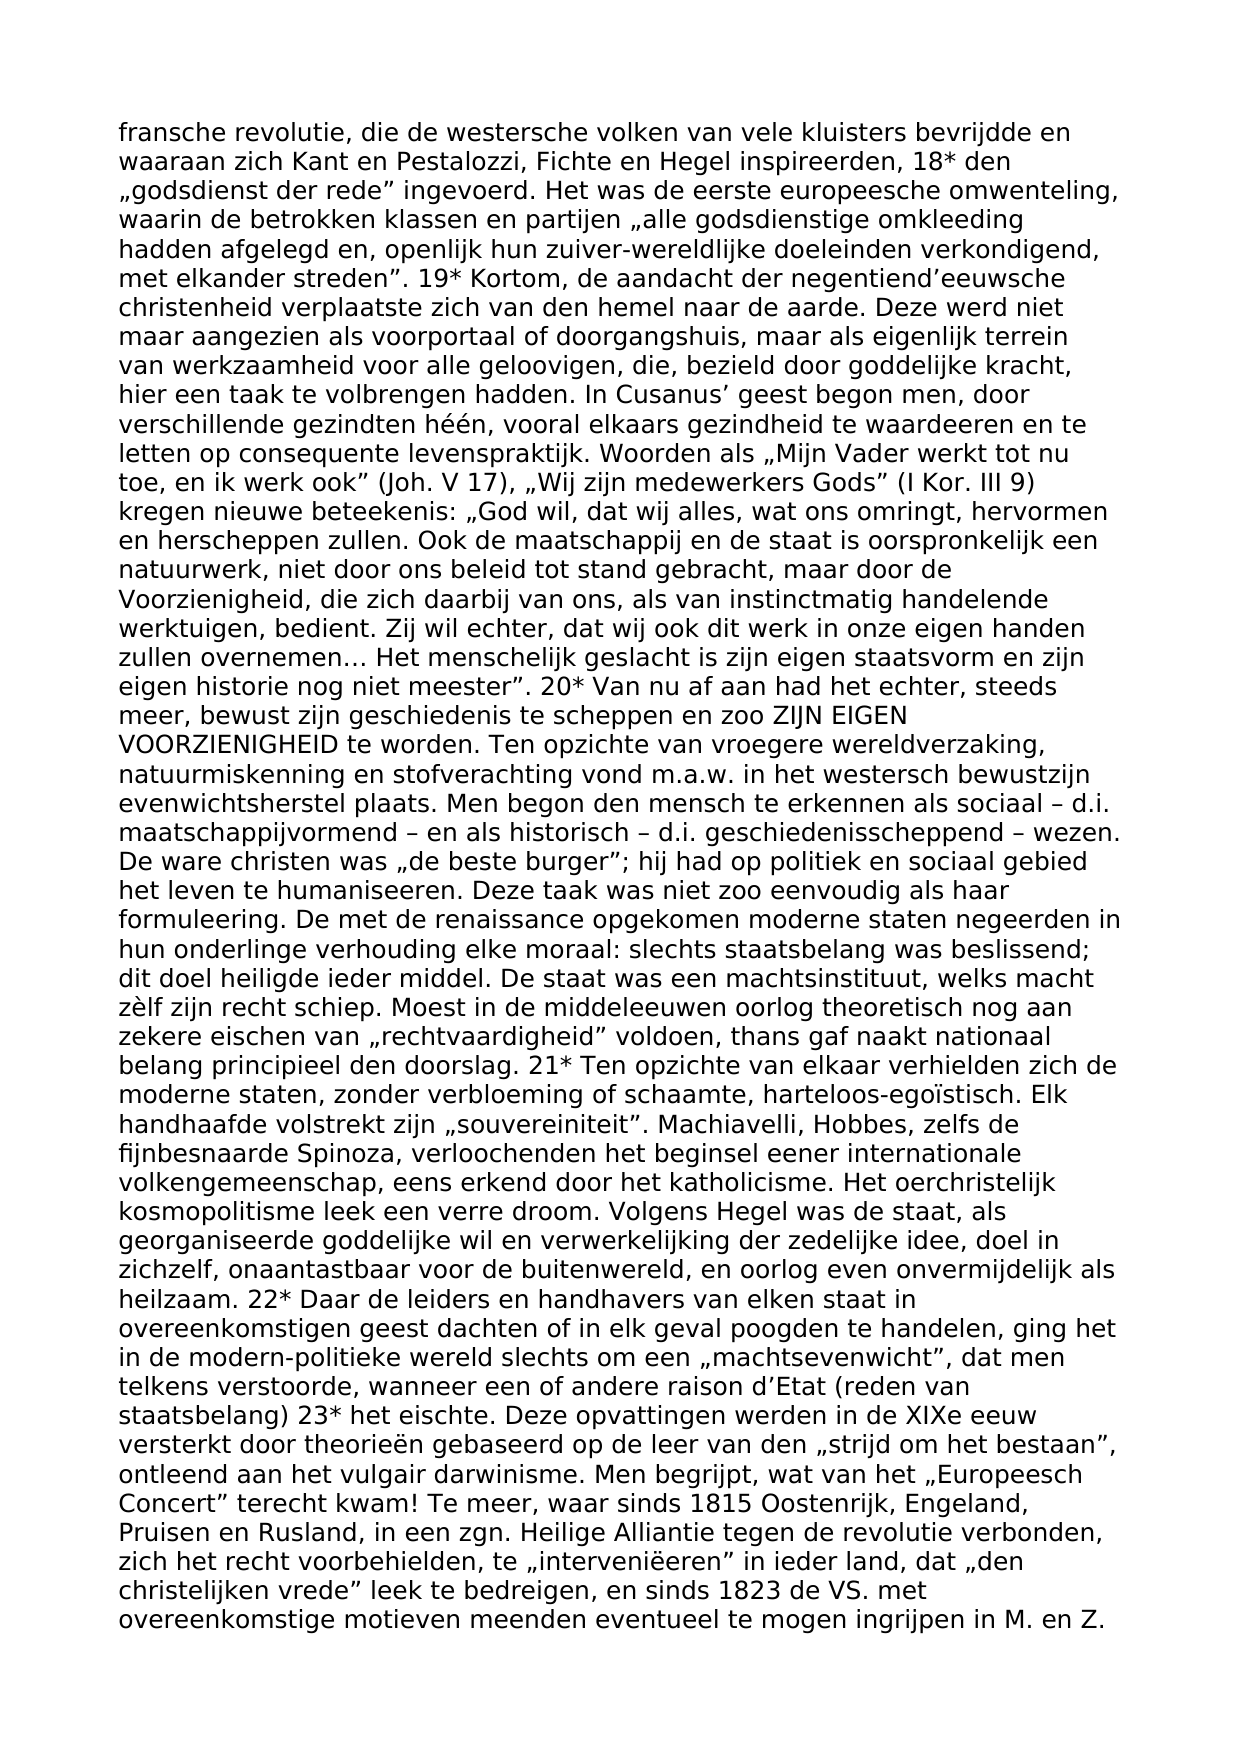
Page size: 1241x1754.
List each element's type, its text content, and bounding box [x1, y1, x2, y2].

text fransche revolutie, die de westersche volken van vele kluisters bevrijdde en waaraan zich Kant en Pestalozzi, Fichte en Hegel inspireerden, 18* den „godsdienst der rede” ingevoerd. Het was de eerste europeesche omwenteling, waarin de betrokken klassen en partijen „alle godsdienstige omkleeding hadden afgelegd en, openlijk hun zuiver-wereldlijke doeleinden verkondigend, met elkander streden”. 19* Kortom, de aandacht der negentiend’eeuwsche christenheid verplaatste zich van den hemel naar de aarde. Deze werd niet maar aangezien als voorportaal of doorgangshuis, maar als eigenlijk terrein van werkzaamheid voor alle geloovigen, die, bezield door goddelijke kracht, hier een taak te volbrengen hadden. In Cusanus’ geest begon men, door verschillende gezindten héén, vooral elkaars gezindheid te waardeeren en te letten op consequente levenspraktijk. Woorden als „Mijn Vader werkt tot nu toe, en ik werk ook” (Joh. V 17), „Wij zijn medewerkers Gods” (I Kor. III 9) kregen nieuwe beteekenis: „God wil, dat wij alles, wat ons omringt, hervormen en herscheppen zullen. Ook de maatschappij en de staat is oorspronkelijk een natuurwerk, niet door ons beleid tot stand gebracht, maar door de Voorzienigheid, die zich daarbij van ons, als van instinctmatig handelende werktuigen, bedient. Zij wil echter, dat wij ook dit werk in onze eigen handen zullen overnemen… Het menschelijk geslacht is zijn eigen staatsvorm en zijn eigen historie nog niet meester”. 20* Van nu af aan had het echter, steeds meer, bewust zijn geschiedenis te scheppen en zoo ZIJN EIGEN VOORZIENIGHEID te worden. Ten opzichte van vroegere wereldverzaking, natuurmiskenning en stofverachting vond m.a.w. in het westersch bewustzijn evenwichtsherstel plaats. Men begon den mensch te erkennen als sociaal – d.i. maatschappijvormend – en als historisch – d.i. geschiedenisscheppend – wezen. De ware christen was „de beste burger”; hij had op politiek en sociaal gebied het leven te humaniseeren. Deze taak was niet zoo eenvoudig als haar formuleering. De met de renaissance opgekomen moderne staten negeerden in hun onderlinge verhouding elke moraal: slechts staatsbelang was beslissend; dit doel heiligde ieder middel. De staat was een machtsinstituut, welks macht zèlf zijn recht schiep. Moest in de middeleeuwen oorlog theoretisch nog aan zekere eischen van „rechtvaardigheid” voldoen, thans gaf naakt nationaal belang principieel den doorslag. 21* Ten opzichte van elkaar verhielden zich de moderne staten, zonder verbloeming of schaamte, harteloos-egoïstisch. Elk handhaafde volstrekt zijn „souvereiniteit”. Machiavelli, Hobbes, zelfs de fijnbesnaarde Spinoza, verloochenden het beginsel eener internationale volkengemeenschap, eens erkend door het katholicisme. Het oerchristelijk kosmopolitisme leek een verre droom. Volgens Hegel was de staat, als georganiseerde goddelijke wil en verwerkelijking der zedelijke idee, doel in zichzelf, onaantastbaar voor de buitenwereld, en oorlog even onvermijdelijk als heilzaam. 22* Daar de leiders en handhavers van elken staat in overeenkomstigen geest dachten of in elk geval poogden te handelen, ging het in de modern-politieke wereld slechts om een „machtsevenwicht”, dat men telkens verstoorde, wanneer een of andere raison d’Etat (reden van staatsbelang) 23* het eischte. Deze opvattingen werden in de XIXe eeuw versterkt door theorieën gebaseerd op de leer van den „strijd om het bestaan”, ontleend aan het vulgair darwinisme. Men begrijpt, wat van het „Europeesch Concert” terecht kwam! Te meer, waar sinds 1815 Oostenrijk, Engeland, Pruisen en Rusland, in een zgn. Heilige Alliantie tegen de revolutie verbonden, zich het recht voorbehielden, te „interveniëeren” in ieder land, dat „den christelijken vrede” leek te bedreigen, en sinds 1823 de VS. met overeenkomstige motieven meenden eventueel te mogen ingrijpen in M. en Z. [118, 118, 1122, 1635]
